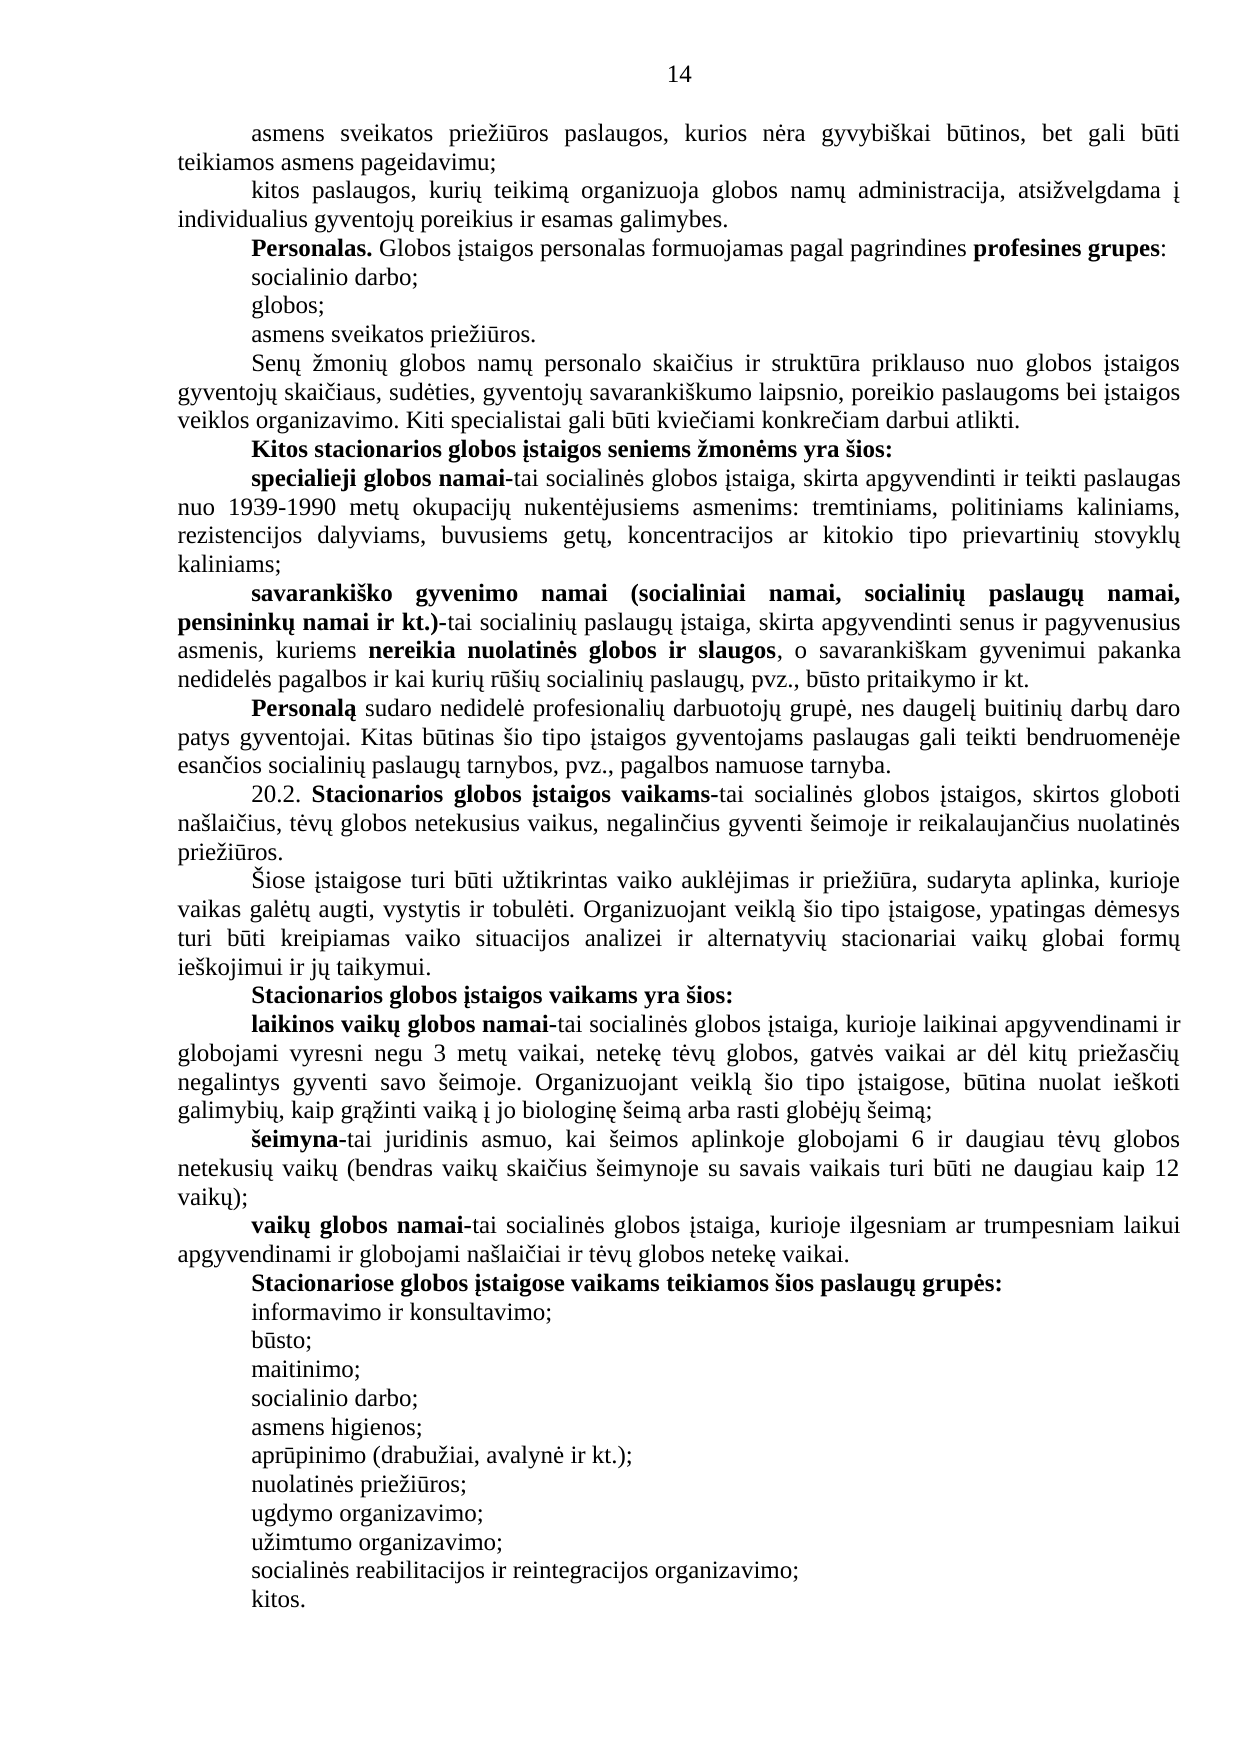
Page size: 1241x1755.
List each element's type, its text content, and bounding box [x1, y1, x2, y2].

text Šiose įstaigose turi būti užtikrintas vaiko auklėjimas ir priežiūra, sudaryta aplinka, kurioje vaikas galėtų augti, vystytis ir tobulėti. Organizuojant veiklą šio tipo įstaigose, ypatingas dėmesys turi būti kreipiamas vaiko situacijos analizei ir alternatyvių stacionariai vaikų globai formų ieškojimui ir jų taikymui. [177, 866, 1181, 981]
text asmens sveikatos priežiūros. [177, 319, 1181, 348]
text asmens higienos; [177, 1412, 1181, 1441]
text globos; [177, 291, 1181, 319]
text 20.2. Stacionarios globos įstaigos vaikams-tai socialinės globos įstaigos, skirtos globoti našlaičius, tėvų globos netekusius vaikus, negalinčius gyventi šeimoje ir reikalaujančius nuolatinės priežiūros. [177, 779, 1181, 866]
text socialinio darbo; [177, 262, 1181, 291]
text Stacionarios globos įstaigos vaikams yra šios: [177, 981, 1181, 1009]
text kitos. [177, 1584, 1181, 1613]
text aprūpinimo (drabužiai, avalynė ir kt.); [177, 1441, 1181, 1469]
text šeimyna-tai juridinis asmuo, kai šeimos aplinkoje globojami 6 ir daugiau tėvų globos netekusių vaikų (bendras vaikų skaičius šeimynoje su savais vaikais turi būti ne daugiau kaip 12 vaikų); [177, 1124, 1181, 1211]
text užimtumo organizavimo; [177, 1527, 1181, 1556]
text nuolatinės priežiūros; [177, 1469, 1181, 1498]
text kitos paslaugos, kurių teikimą organizuoja globos namų administracija, atsižvelgdama į individualius gyventojų poreikius ir esamas galimybes. [177, 176, 1181, 233]
text Personalas. Globos įstaigos personalas formuojamas pagal pagrindines profesines grupes: [177, 233, 1181, 262]
text informavimo ir konsultavimo; [177, 1297, 1181, 1326]
text savarankiško gyvenimo namai (socialiniai namai, socialinių paslaugų namai, pensininkų namai ir kt.)-tai socialinių paslaugų įstaiga, skirta apgyvendinti senus ir pagyvenusius asmenis, kuriems nereikia nuolatinės globos ir slaugos, o savarankiškam gyvenimui pakanka nedidelės pagalbos ir kai kurių rūšių socialinių paslaugų, pvz., būsto pritaikymo ir kt. [177, 578, 1181, 693]
text vaikų globos namai-tai socialinės globos įstaiga, kurioje ilgesniam ar trumpesniam laikui apgyvendinami ir globojami našlaičiai ir tėvų globos netekę vaikai. [177, 1211, 1181, 1268]
text maitinimo; [177, 1354, 1181, 1383]
text ugdymo organizavimo; [177, 1498, 1181, 1527]
text Personalą sudaro nedidelė profesionalių darbuotojų grupė, nes daugelį buitinių darbų daro patys gyventojai. Kitas būtinas šio tipo įstaigos gyventojams paslaugas gali teikti bendruomenėje esančios socialinių paslaugų tarnybos, pvz., pagalbos namuose tarnyba. [177, 693, 1181, 779]
text Senų žmonių globos namų personalo skaičius ir struktūra priklauso nuo globos įstaigos gyventojų skaičiaus, sudėties, gyventojų savarankiškumo laipsnio, poreikio paslaugoms bei įstaigos veiklos organizavimo. Kiti specialistai gali būti kviečiami konkrečiam darbui atlikti. [177, 348, 1181, 434]
text laikinos vaikų globos namai-tai socialinės globos įstaiga, kurioje laikinai apgyvendinami ir globojami vyresni negu 3 metų vaikai, netekę tėvų globos, gatvės vaikai ar dėl kitų priežasčių negalintys gyventi savo šeimoje. Organizuojant veiklą šio tipo įstaigose, būtina nuolat ieškoti galimybių, kaip grąžinti vaiką į jo biologinę šeimą arba rasti globėjų šeimą; [177, 1009, 1181, 1124]
text Kitos stacionarios globos įstaigos seniems žmonėms yra šios: [177, 434, 1181, 463]
text socialinės reabilitacijos ir reintegracijos organizavimo; [177, 1556, 1181, 1584]
text socialinio darbo; [177, 1383, 1181, 1412]
text asmens sveikatos priežiūros paslaugos, kurios nėra gyvybiškai būtinos, bet gali būti teikiamos asmens pageidavimu; [177, 118, 1181, 176]
text Stacionariose globos įstaigose vaikams teikiamos šios paslaugų grupės: [177, 1268, 1181, 1297]
text specialieji globos namai-tai socialinės globos įstaiga, skirta apgyvendinti ir teikti paslaugas nuo 1939-1990 metų okupacijų nukentėjusiems asmenims: tremtiniams, politiniams kaliniams, rezistencijos dalyviams, buvusiems getų, koncentracijos ar kitokio tipo prievartinių stovyklų kaliniams; [177, 463, 1181, 578]
text būsto; [177, 1326, 1181, 1354]
